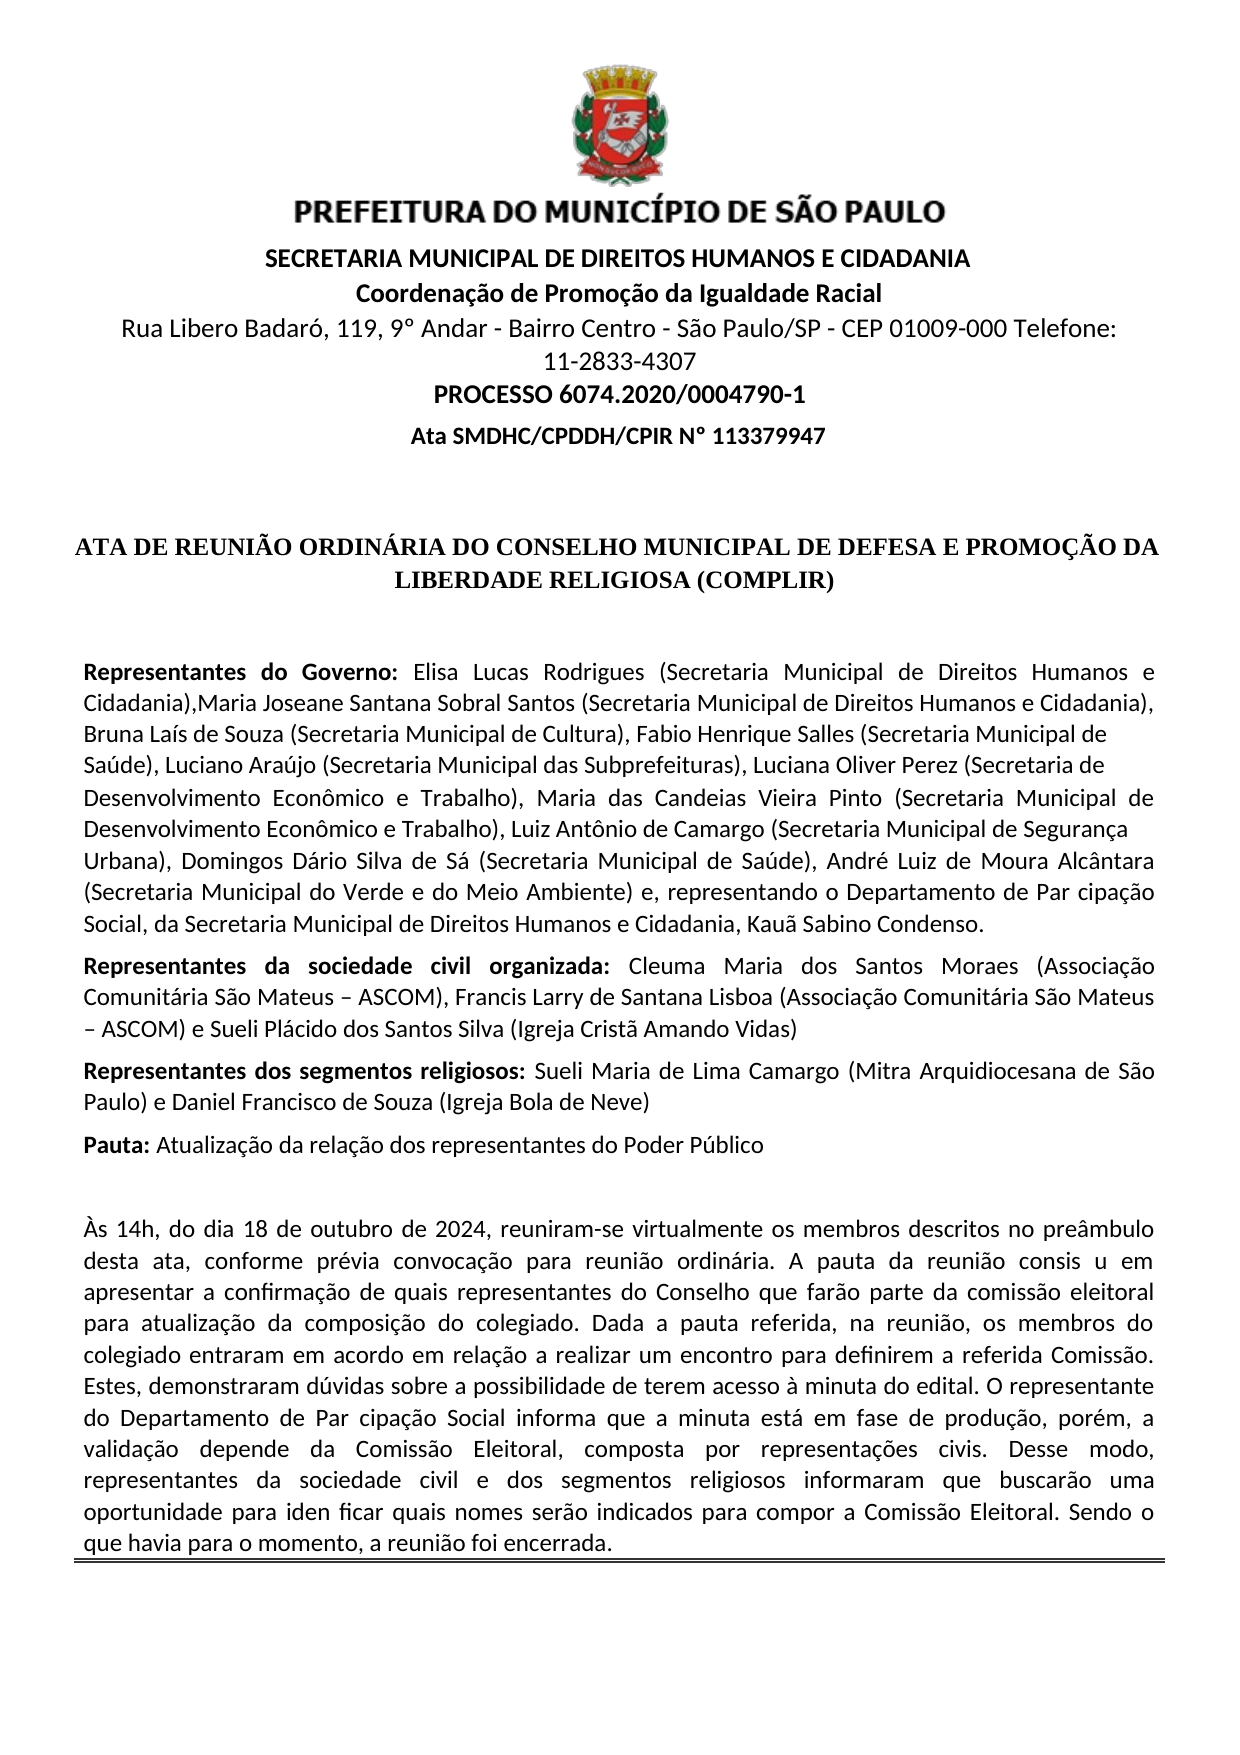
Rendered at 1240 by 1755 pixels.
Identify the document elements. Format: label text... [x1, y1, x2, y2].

text Ata SMDHC/CPDDH/CPIR Nº 113379947 [74, 420, 1162, 451]
text Às 14h, do dia 18 de outubro de 2024, reuniram-se virtualmente os membros descritos no preâmbulo desta ata, conforme prévia convocação para reunião ordinária. A pauta da reunião consis u em apresentar a confirmação de quais representantes do Conselho que farão parte da comissão eleitoral para atualização da composição do colegiado. Dada a pauta referida, na reunião, os membros do colegiado entraram em acordo em relação a realizar um encontro para definirem a referida Comissão. Estes, demonstraram dúvidas sobre a possibilidade de terem acesso à minuta do edital. O representante do Departamento de Par cipação Social informa que a minuta está em fase de produção, porém, a validação depende da Comissão Eleitoral, composta por representações civis. Desse modo, representantes da sociedade civil e dos segmentos religiosos informaram que buscarão uma oportunidade para iden ficar quais nomes serão indicados para compor a Comissão Eleitoral. Sendo o que havia para o momento, a reunião foi encerrada. [83, 1213, 1156, 1558]
text SECRETARIA MUNICIPAL DE DIREITOS HUMANOS E CIDADANIA [77, 241, 1159, 274]
text Coordenação de Promoção da Igualdade Racial [77, 276, 1162, 309]
text ATA DE REUNIÃO ORDINÁRIA DO CONSELHO MUNICIPAL DE DEFESA E PROMOÇÃO DA LIBERDADE RELIGIOSA (COMPLIR) [72, 532, 1162, 594]
text Representantes da sociedade civil organizada: Cleuma Maria dos Santos Moraes (Associação Comunitária São Mateus – ASCOM), Francis Larry de Santana Lisboa (Associação Comunitária São Mateus – ASCOM) e Sueli Plácido dos Santos Silva (Igreja Cristã Amando Vidas) [83, 950, 1156, 1043]
text Saúde), Luciano Araújo (Secretaria Municipal das Subprefeituras), Luciana Oliver Perez (Secretaria de [83, 750, 1156, 780]
text Representantes do Governo: Elisa Lucas Rodrigues (Secretaria Municipal de Direitos Humanos e Cidadania),Maria Joseane Santana Sobral Santos (Secretaria Municipal de Direitos Humanos e Cidadania), Bruna Laís de Souza (Secretaria Municipal de Cultura), Fabio Henrique Salles (Secretaria Municipal de [83, 656, 1156, 749]
text Representantes dos segmentos religiosos: Sueli Maria de Lima Camargo (Mitra Arquidiocesana de São Paulo) e Daniel Francisco de Souza (Igreja Bola de Neve) [83, 1055, 1156, 1117]
text Urbana), Domingos Dário Silva de Sá (Secretaria Municipal de Saúde), André Luiz de Moura Alcântara (Secretaria Municipal do Verde e do Meio Ambiente) e, representando o Departamento de Par cipação Social, da Secretaria Municipal de Direitos Humanos e Cidadania, Kauã Sabino Condenso. [83, 845, 1156, 938]
text Pauta: Atualização da relação dos representantes do Poder Público [83, 1129, 1156, 1159]
text Desenvolvimento Econômico e Trabalho), Maria das Candeias Vieira Pinto (Secretaria Municipal de Desenvolvimento Econômico e Trabalho), Luiz Antônio de Camargo (Secretaria Municipal de Segurança [83, 782, 1156, 844]
text Rua Libero Badaró, 119, 9º Andar - Bairro Centro - São Paulo/SP - CEP 01009-000 Telefone: 11-2833-4307 [117, 311, 1122, 377]
text PROCESSO 6074.2020/0004790-1 [77, 377, 1162, 411]
